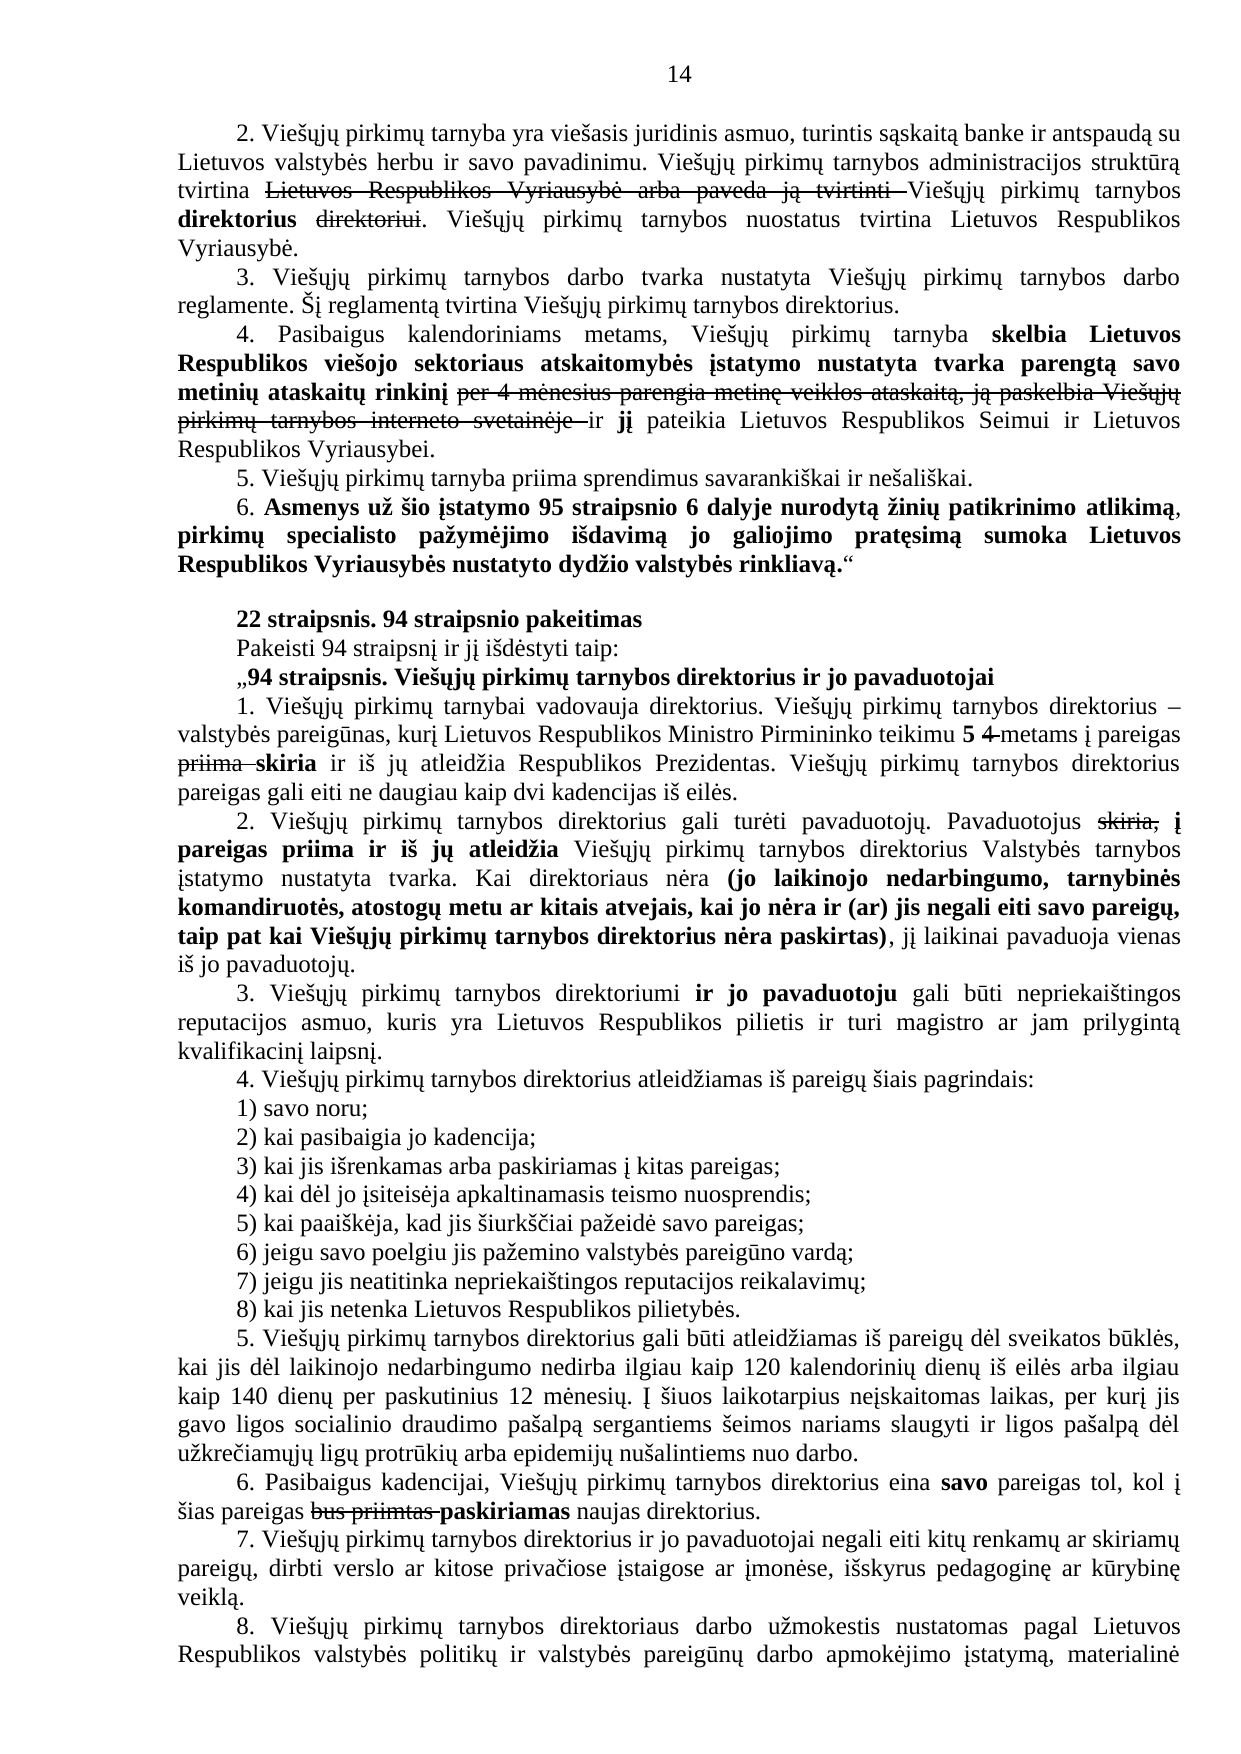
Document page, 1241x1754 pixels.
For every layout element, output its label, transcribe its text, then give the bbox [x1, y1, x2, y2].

text 6. Pasibaigus kadencijai, Viešųjų pirkimų tarnybos direktorius eina savo pareigas tol, kol į šias pareigas bus priimtas paskiriamas naujas direktorius. [177, 1467, 1181, 1524]
text Pakeisti 94 straipsnį ir jį išdėstyti taip: [177, 633, 1181, 662]
text 5. Viešųjų pirkimų tarnyba priima sprendimus savarankiškai ir nešališkai. [177, 463, 1181, 492]
text 8) kai jis netenka Lietuvos Respublikos pilietybės. [177, 1294, 1181, 1323]
text 2. Viešųjų pirkimų tarnybos direktorius gali turėti pavaduotojų. Pavaduotojus skiria, į pareigas priima ir iš jų atleidžia Viešųjų pirkimų tarnybos direktorius Valstybės tarnybos įstatymo nustatyta tvarka. Kai direktoriaus nėra (jo laikinojo nedarbingumo, tarnybinės komandiruotės, atostogų metu ar kitais atvejais, kai jo nėra ir (ar) jis negali eiti savo pareigų, taip pat kai Viešųjų pirkimų tarnybos direktorius nėra paskirtas), jį laikinai pavaduoja vienas iš jo pavaduotojų. [177, 806, 1181, 978]
text 5. Viešųjų pirkimų tarnybos direktorius gali būti atleidžiamas iš pareigų dėl sveikatos būklės, kai jis dėl laikinojo nedarbingumo nedirba ilgiau kaip 120 kalendorinių dienų iš eilės arba ilgiau kaip 140 dienų per paskutinius 12 mėnesių. Į šiuos laikotarpius neįskaitomas laikas, per kurį jis gavo ligos socialinio draudimo pašalpą sergantiems šeimos nariams slaugyti ir ligos pašalpą dėl užkrečiamųjų ligų protrūkių arba epidemijų nušalintiems nuo darbo. [177, 1323, 1181, 1467]
text 3) kai jis išrenkamas arba paskiriamas į kitas pareigas; [177, 1151, 1181, 1179]
text 5) kai paaiškėja, kad jis šiurkščiai pažeidė savo pareigas; [177, 1208, 1181, 1237]
text 1) savo noru; [177, 1093, 1181, 1122]
text 8. Viešųjų pirkimų tarnybos direktoriaus darbo užmokestis nustatomas pagal Lietuvos Respublikos valstybės politikų ir valstybės pareigūnų darbo apmokėjimo įstatymą, materialinė [177, 1611, 1181, 1668]
text 2. Viešųjų pirkimų tarnyba yra viešasis juridinis asmuo, turintis sąskaitą banke ir antspaudą su Lietuvos valstybės herbu ir savo pavadinimu. Viešųjų pirkimų tarnybos administracijos struktūrą tvirtina Lietuvos Respublikos Vyriausybė arba paveda ją tvirtinti Viešųjų pirkimų tarnybos direktorius direktoriui. Viešųjų pirkimų tarnybos nuostatus tvirtina Lietuvos Respublikos Vyriausybė. [177, 118, 1181, 262]
text 3. Viešųjų pirkimų tarnybos darbo tvarka nustatyta Viešųjų pirkimų tarnybos darbo reglamente. Šį reglamentą tvirtina Viešųjų pirkimų tarnybos direktorius. [177, 262, 1181, 319]
text „94 straipsnis. Viešųjų pirkimų tarnybos direktorius ir jo pavaduotojai [177, 662, 1181, 691]
text 7) jeigu jis neatitinka nepriekaištingos reputacijos reikalavimų; [177, 1266, 1181, 1294]
text 4. Viešųjų pirkimų tarnybos direktorius atleidžiamas iš pareigų šiais pagrindais: [177, 1064, 1181, 1093]
text 6. Asmenys už šio įstatymo 95 straipsnio 6 dalyje nurodytą žinių patikrinimo atlikimą, pirkimų specialisto pažymėjimo išdavimą jo galiojimo pratęsimą sumoka Lietuvos Respublikos Vyriausybės nustatyto dydžio valstybės rinkliavą.“ [177, 492, 1181, 578]
text 4) kai dėl jo įsiteisėja apkaltinamasis teismo nuosprendis; [177, 1179, 1181, 1208]
text 2) kai pasibaigia jo kadencija; [177, 1122, 1181, 1151]
text 22 straipsnis. 94 straipsnio pakeitimas [177, 604, 1181, 633]
text 7. Viešųjų pirkimų tarnybos direktorius ir jo pavaduotojai negali eiti kitų renkamų ar skiriamų pareigų, dirbti verslo ar kitose privačiose įstaigose ar įmonėse, išskyrus pedagoginę ar kūrybinę veiklą. [177, 1524, 1181, 1611]
text 4. Pasibaigus kalendoriniams metams, Viešųjų pirkimų tarnyba skelbia Lietuvos Respublikos viešojo sektoriaus atskaitomybės įstatymo nustatyta tvarka parengtą savo metinių ataskaitų rinkinį per 4 mėnesius parengia metinę veiklos ataskaitą, ją paskelbia Viešųjų pirkimų tarnybos interneto svetainėje ir jį pateikia Lietuvos Respublikos Seimui ir Lietuvos Respublikos Vyriausybei. [177, 319, 1181, 463]
text 6) jeigu savo poelgiu jis pažemino valstybės pareigūno vardą; [177, 1237, 1181, 1266]
text 3. Viešųjų pirkimų tarnybos direktoriumi ir jo pavaduotoju gali būti nepriekaištingos reputacijos asmuo, kuris yra Lietuvos Respublikos pilietis ir turi magistro ar jam prilygintą kvalifikacinį laipsnį. [177, 978, 1181, 1064]
text 1. Viešųjų pirkimų tarnybai vadovauja direktorius. Viešųjų pirkimų tarnybos direktorius – valstybės pareigūnas, kurį Lietuvos Respublikos Ministro Pirmininko teikimu 5 4 metams į pareigas priima skiria ir iš jų atleidžia Respublikos Prezidentas. Viešųjų pirkimų tarnybos direktorius pareigas gali eiti ne daugiau kaip dvi kadencijas iš eilės. [177, 691, 1181, 806]
